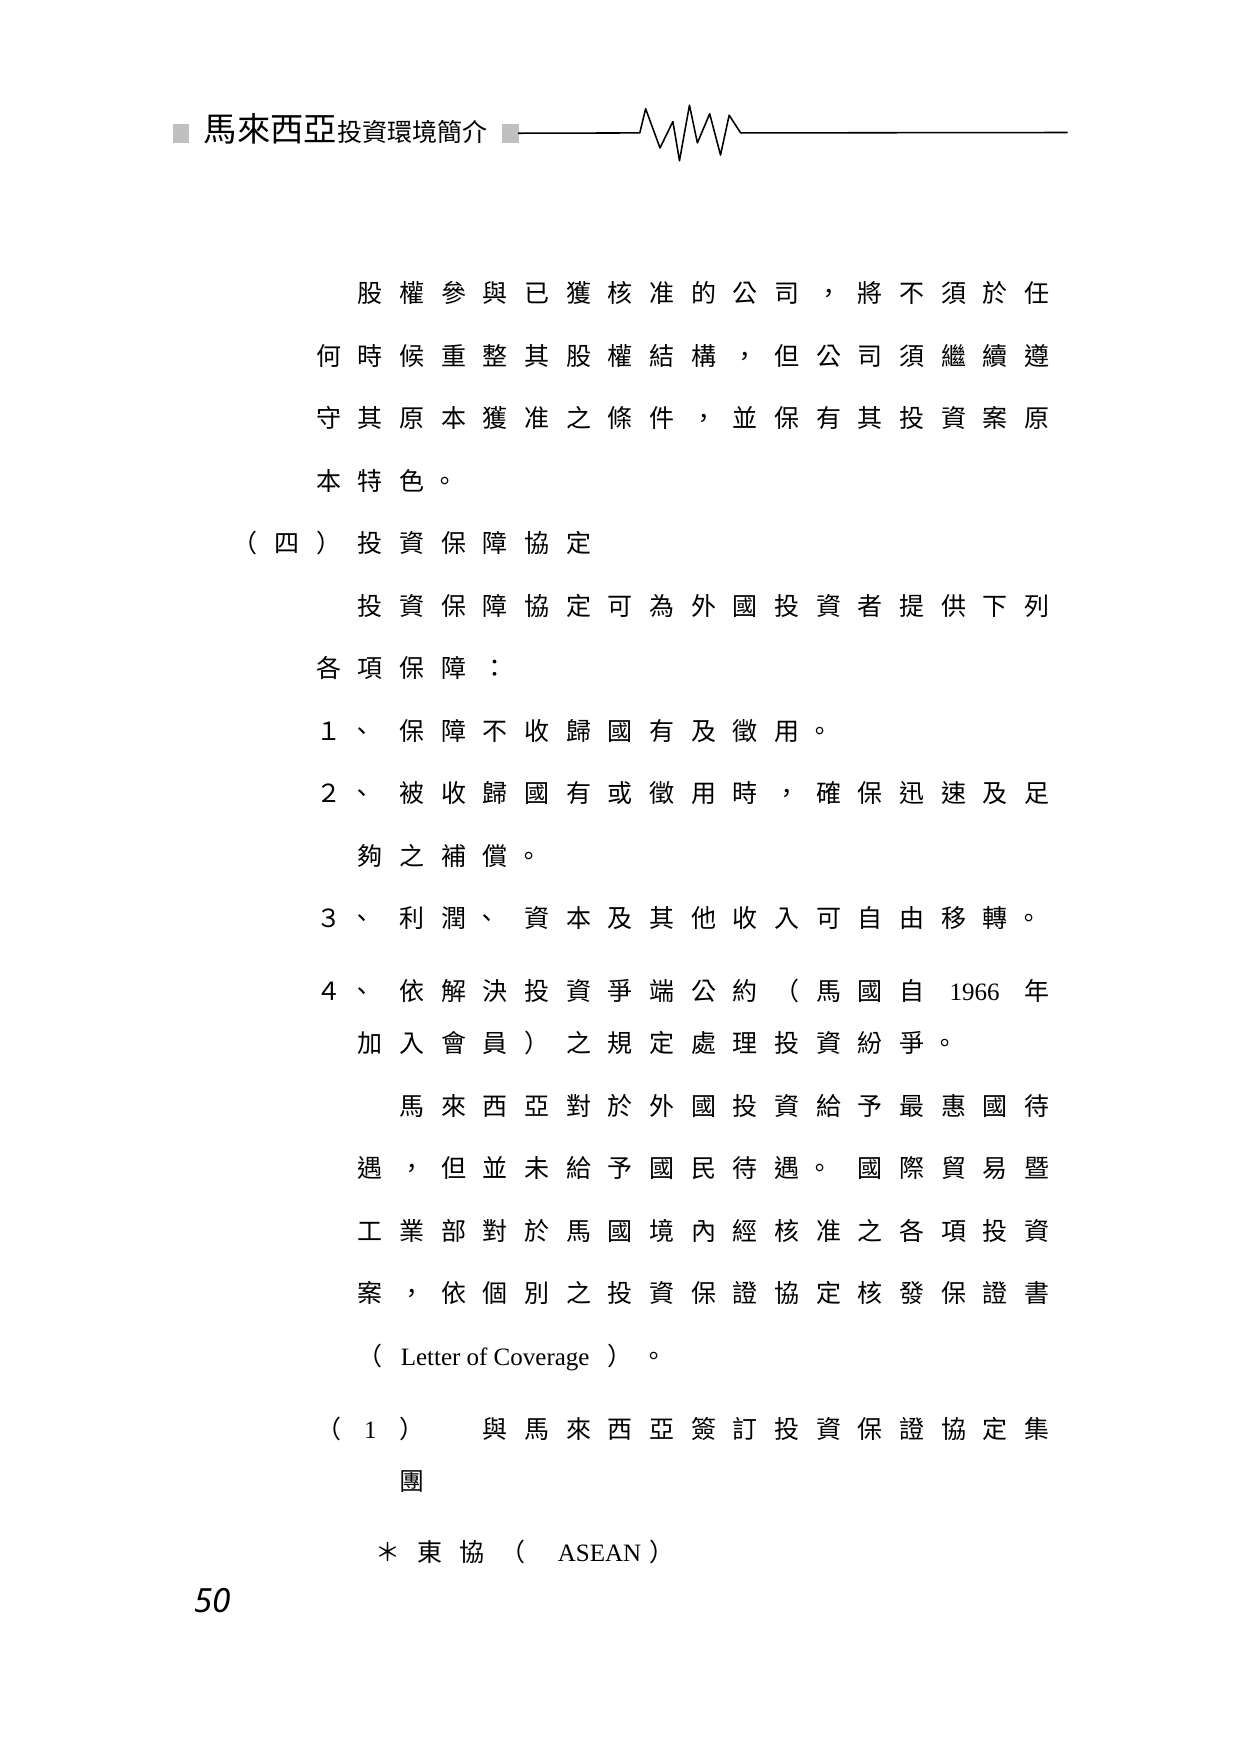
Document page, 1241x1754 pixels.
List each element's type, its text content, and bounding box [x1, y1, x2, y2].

text 投資保障協定可為外國投資者提供下列各項保障： [281, 563, 1058, 688]
text （1） 與馬來西亞簽訂投資保證協定集團 [306, 1375, 1058, 1500]
text ３、利潤、資本及其他收入可自由移轉。 [281, 875, 1058, 938]
text ＊東協（ASEAN） [306, 1500, 1058, 1563]
text （四）投資保障協定 [207, 500, 1058, 563]
text 馬來西亞對於外國投資給予最惠國待遇，但並未給予國民待遇。國際貿易暨工業部對於馬國境內經核准之各項投資案，依個別之投資保證協定核發保證書（Letter of Coverage）。 [330, 1063, 1058, 1375]
text ４、依解決投資爭端公約（馬國自1966年加入會員）之規定處理投資紛爭。 [281, 938, 1058, 1063]
text ２、被收歸國有或徵用時，確保迅速及足夠之補償。 [281, 750, 1058, 875]
text 股權參與已獲核准的公司，將不須於任何時候重整其股權結構，但公司須繼續遵守其原本獲准之條件，並保有其投資案原本特色。 [281, 250, 1058, 500]
text １、保障不收歸國有及徵用。 [281, 688, 1058, 750]
